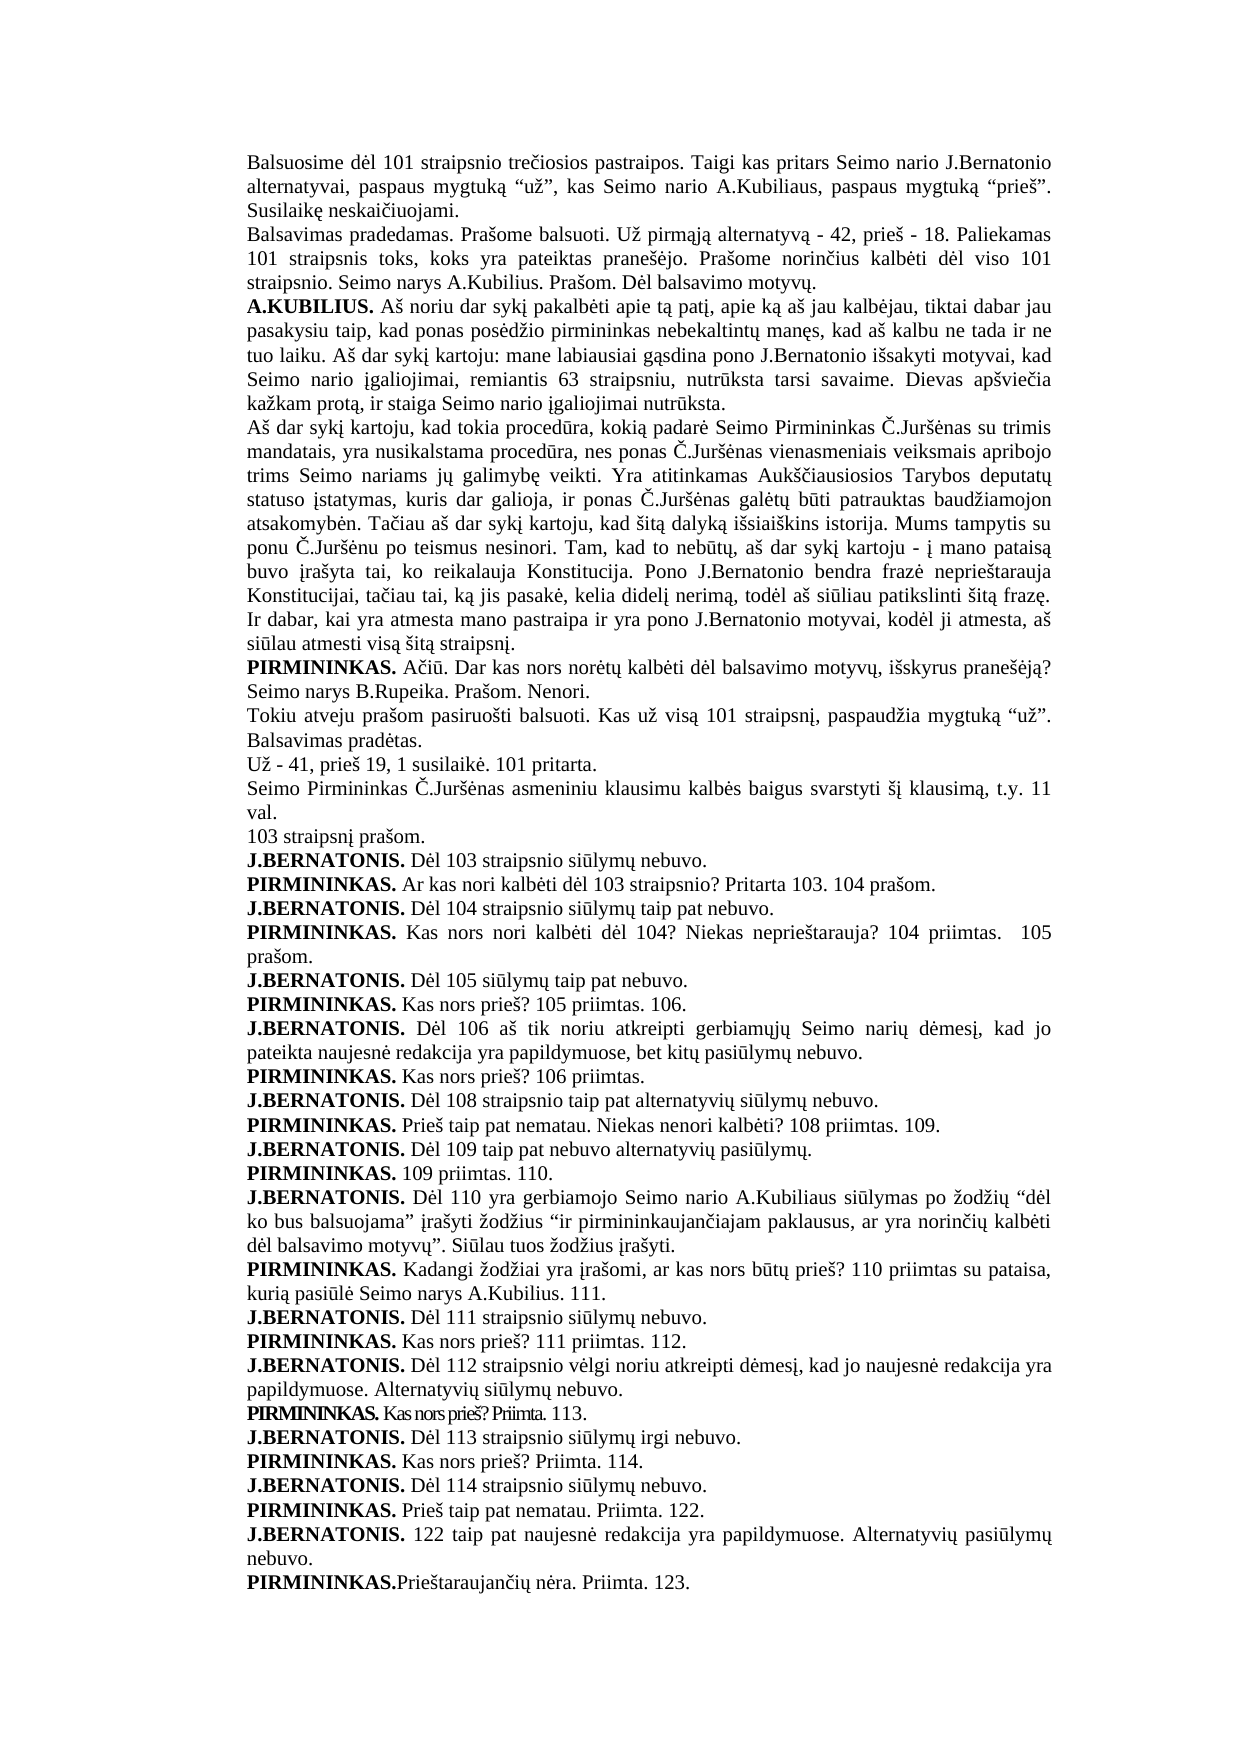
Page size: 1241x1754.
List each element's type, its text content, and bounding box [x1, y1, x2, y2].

text J.BERNATONIS. Dėl 113 straipsnio siūlymų irgi nebuvo. [247, 1425, 1053, 1449]
text J.BERNATONIS. Dėl 111 straipsnio siūlymų nebuvo. [247, 1305, 1053, 1329]
text Aš dar sykį kartoju, kad tokia procedūra, kokią padarė Seimo Pirmininkas Č.Juršėnas su trimis mandatais, yra nusikalstama procedūra, nes ponas Č.Juršėnas vienasmeniais veiksmais apribojo trims Seimo nariams jų galimybę veikti. Yra atitinkamas Aukščiausiosios Tarybos deputatų statuso įstatymas, kuris dar galioja, ir ponas Č.Juršėnas galėtų būti patrauktas baudžiamojon atsakomybėn. Tačiau aš dar sykį kartoju, kad šitą dalyką išsiaiškins istorija. Mums tampytis su ponu Č.Juršėnu po teismus nesinori. Tam, kad to nebūtų, aš dar sykį kartoju - į mano pataisą buvo įrašyta tai, ko reikalauja Konstitucija. Pono J.Bernatonio bendra frazė neprieštarauja Konstitucijai, tačiau tai, ką jis pasakė, kelia didelį nerimą, todėl aš siūliau patikslinti šitą frazę. Ir dabar, kai yra atmesta mano pastraipa ir yra pono J.Bernatonio motyvai, kodėl ji atmesta, aš siūlau atmesti visą šitą straipsnį. [247, 415, 1053, 655]
text PIRMININKAS. Kas nors prieš? Priimta. 113. [247, 1401, 1053, 1425]
text J.BERNATONIS. Dėl 108 straipsnio taip pat alternatyvių siūlymų nebuvo. [247, 1088, 1053, 1112]
text PIRMININKAS. Kadangi žodžiai yra įrašomi, ar kas nors būtų prieš? 110 priimtas su pataisa, kurią pasiūlė Seimo narys A.Kubilius. 111. [247, 1257, 1053, 1305]
text J.BERNATONIS. 122 taip pat naujesnė redakcija yra papildymuose. Alternatyvių pasiūlymų nebuvo. [247, 1522, 1053, 1570]
text J.BERNATONIS. Dėl 114 straipsnio siūlymų nebuvo. [247, 1473, 1053, 1497]
text Balsuosime dėl 101 straipsnio trečiosios pastraipos. Taigi kas pritars Seimo nario J.Bernatonio alternatyvai, paspaus mygtuką “už”, kas Seimo nario A.Kubiliaus, paspaus mygtuką “prieš”. Susilaikę neskaičiuojami. [247, 150, 1053, 222]
text Balsavimas pradedamas. Prašome balsuoti. Už pirmąją alternatyvą - 42, prieš - 18. Paliekamas 101 straipsnis toks, koks yra pateiktas pranešėjo. Prašome norinčius kalbėti dėl viso 101 straipsnio. Seimo narys A.Kubilius. Prašom. Dėl balsavimo motyvų. [247, 222, 1053, 294]
text PIRMININKAS. Kas nors prieš? Priimta. 114. [247, 1449, 1053, 1473]
text 103 straipsnį prašom. [247, 824, 1053, 848]
text PIRMININKAS. 109 priimtas. 110. [247, 1161, 1053, 1185]
text J.BERNATONIS. Dėl 103 straipsnio siūlymų nebuvo. [247, 848, 1053, 872]
text J.BERNATONIS. Dėl 109 taip pat nebuvo alternatyvių pasiūlymų. [247, 1137, 1053, 1161]
text Seimo Pirmininkas Č.Juršėnas asmeniniu klausimu kalbės baigus svarstyti šį klausimą, t.y. 11 val. [247, 776, 1053, 824]
text PIRMININKAS. Kas nors nori kalbėti dėl 104? Niekas neprieštarauja? 104 priimtas. 105 prašom. [247, 920, 1053, 968]
text J.BERNATONIS. Dėl 110 yra gerbiamojo Seimo nario A.Kubiliaus siūlymas po žodžių “dėl ko bus balsuojama” įrašyti žodžius “ir pirmininkaujančiajam paklausus, ar yra norinčių kalbėti dėl balsavimo motyvų”. Siūlau tuos žodžius įrašyti. [247, 1185, 1053, 1257]
text PIRMININKAS. Prieš taip pat nematau. Priimta. 122. [247, 1497, 1053, 1522]
text Tokiu atveju prašom pasiruošti balsuoti. Kas už visą 101 straipsnį, paspaudžia mygtuką “už”. Balsavimas pradėtas. [247, 703, 1053, 752]
text PIRMININKAS. Kas nors prieš? 105 priimtas. 106. [247, 992, 1053, 1016]
text J.BERNATONIS. Dėl 106 aš tik noriu atkreipti gerbiamųjų Seimo narių dėmesį, kad jo pateikta naujesnė redakcija yra papildymuose, bet kitų pasiūlymų nebuvo. [247, 1016, 1053, 1064]
text J.BERNATONIS. Dėl 112 straipsnio vėlgi noriu atkreipti dėmesį, kad jo naujesnė redakcija yra papildymuose. Alternatyvių siūlymų nebuvo. [247, 1353, 1053, 1401]
text J.BERNATONIS. Dėl 105 siūlymų taip pat nebuvo. [247, 968, 1053, 992]
text J.BERNATONIS. Dėl 104 straipsnio siūlymų taip pat nebuvo. [247, 896, 1053, 920]
text A.KUBILIUS. Aš noriu dar sykį pakalbėti apie tą patį, apie ką aš jau kalbėjau, tiktai dabar jau pasakysiu taip, kad ponas posėdžio pirmininkas nebekaltintų manęs, kad aš kalbu ne tada ir ne tuo laiku. Aš dar sykį kartoju: mane labiausiai gąsdina pono J.Bernatonio išsakyti motyvai, kad Seimo nario įgaliojimai, remiantis 63 straipsniu, nutrūksta tarsi savaime. Dievas apšviečia kažkam protą, ir staiga Seimo nario įgaliojimai nutrūksta. [247, 294, 1053, 415]
text PIRMININKAS. Kas nors prieš? 111 priimtas. 112. [247, 1329, 1053, 1353]
text PIRMININKAS.Prieštaraujančių nėra. Priimta. 123. [247, 1570, 1053, 1594]
text PIRMININKAS. Ar kas nori kalbėti dėl 103 straipsnio? Pritarta 103. 104 prašom. [247, 872, 1053, 896]
text PIRMININKAS. Ačiū. Dar kas nors norėtų kalbėti dėl balsavimo motyvų, išskyrus pranešėją? Seimo narys B.Rupeika. Prašom. Nenori. [247, 655, 1053, 703]
text PIRMININKAS. Kas nors prieš? 106 priimtas. [247, 1064, 1053, 1088]
text Už - 41, prieš 19, 1 susilaikė. 101 pritarta. [247, 752, 1053, 776]
text PIRMININKAS. Prieš taip pat nematau. Niekas nenori kalbėti? 108 priimtas. 109. [247, 1112, 1053, 1137]
